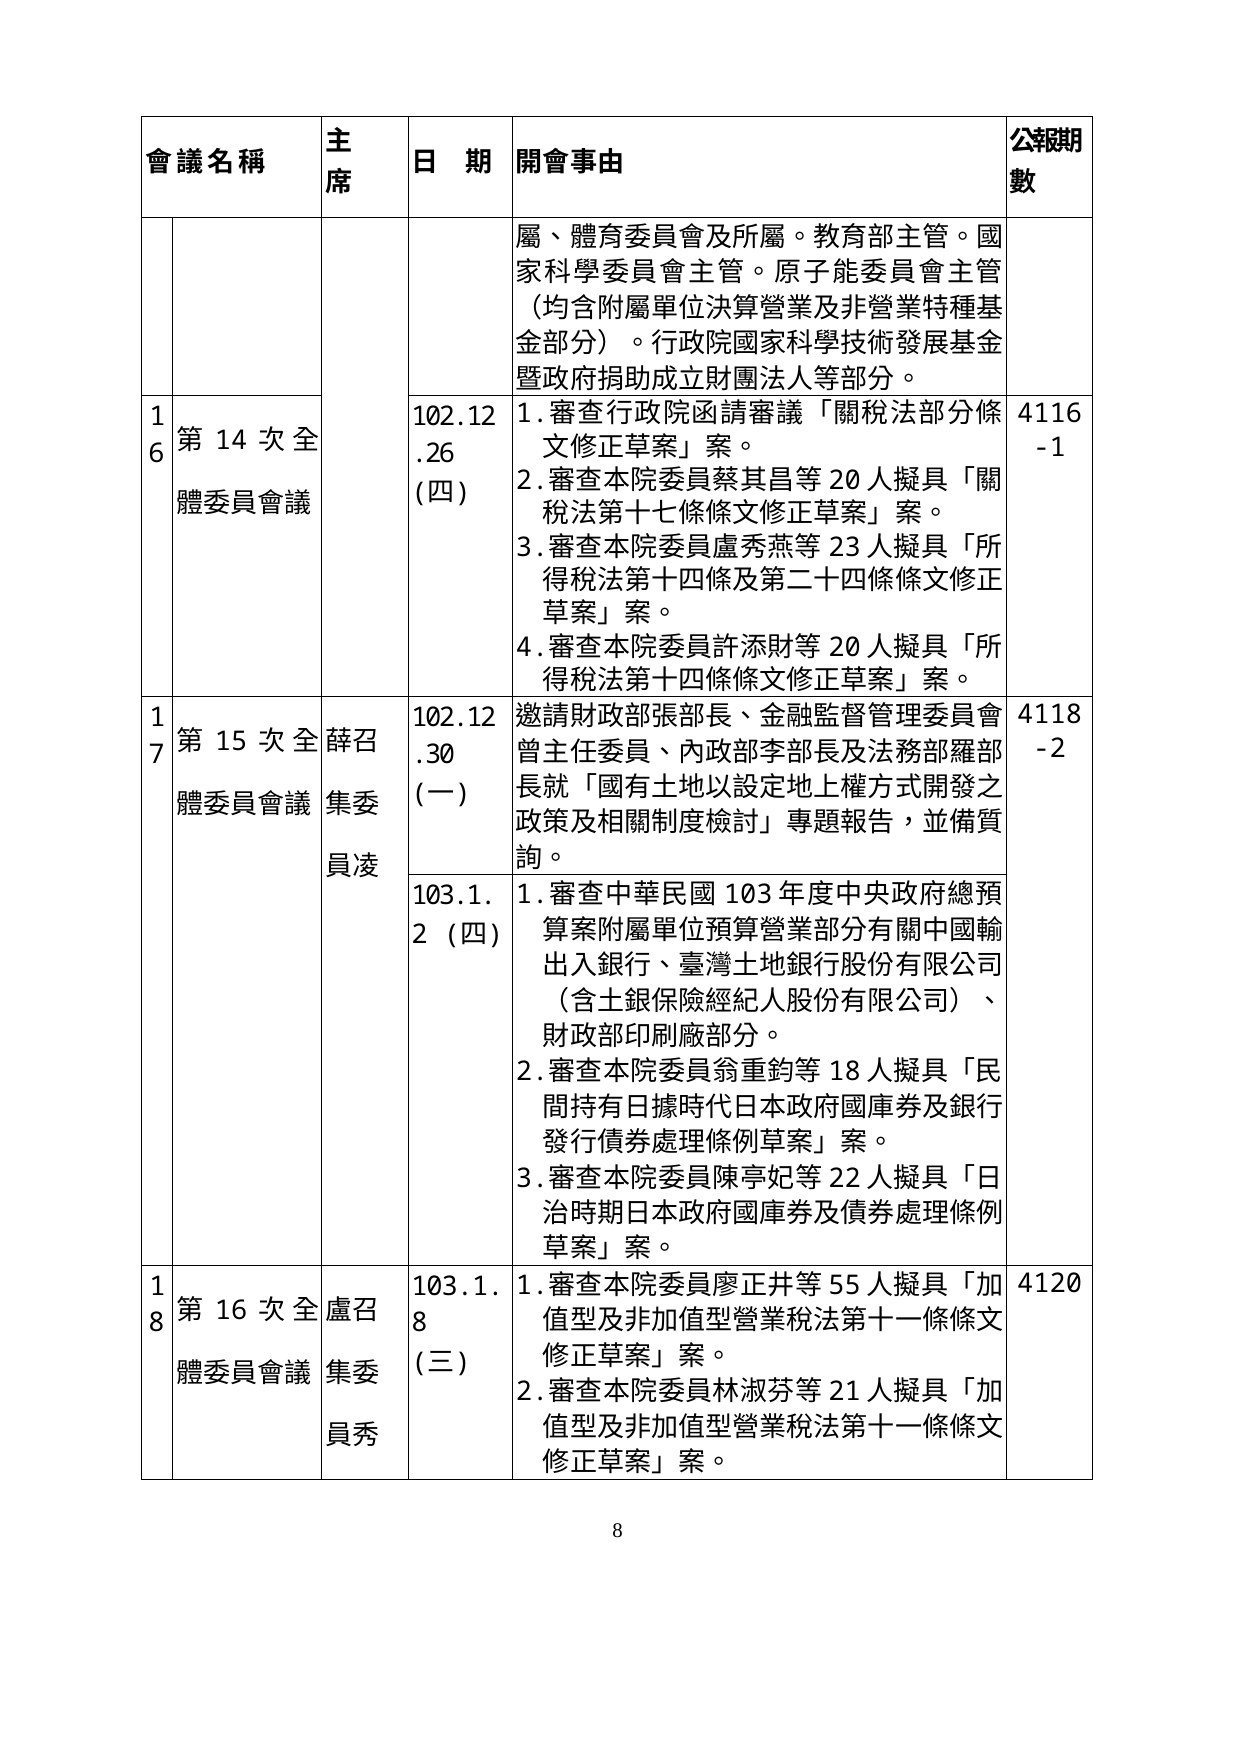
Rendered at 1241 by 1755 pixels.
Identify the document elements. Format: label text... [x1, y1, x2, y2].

table_cell 18 [142, 1266, 172, 1478]
table_cell 102.12.26 (四) [409, 396, 512, 696]
table_cell 4118-2 [1007, 697, 1092, 1265]
table_cell 16 [142, 396, 172, 696]
table_cell 102.12.30 (一) [409, 697, 512, 874]
table_cell 17 [142, 697, 172, 1265]
table_cell 103.1.2 (四) [409, 875, 512, 1265]
table_cell 邀請財政部張部長、金融監督管理委員會曾主任委員、內政部李部長及法務部羅部長就「國有土地以設定地上權方式開發之政策及相關制度檢討」專題報告，並備質詢。 [513, 697, 1006, 874]
table_header 開會事由 [513, 117, 1006, 217]
table_cell 屬、體育委員會及所屬。教育部主管。國家科學委員會主管。原子能委員會主管（均含附屬單位決算營業及非營業特種基金部分）。行政院國家科學技術發展基金暨政府捐助成立財團法人等部分。 [513, 218, 1006, 395]
table_cell [1007, 218, 1092, 395]
table_header 會議名稱 [142, 117, 321, 217]
table_cell [173, 218, 321, 395]
table_cell 4116-1 [1007, 396, 1092, 696]
table_cell 1.審查本院委員廖正井等55人擬具「加值型及非加值型營業稅法第十一條條文修正草案」案。 2.審查本院委員林淑芬等21人擬具「加值型及非加值型營業稅法第十一條條文修正草案」案。 [513, 1266, 1006, 1478]
table_cell 4120 [1007, 1266, 1092, 1478]
table_header 主 席 [322, 117, 408, 217]
table_header 公報期數 [1007, 117, 1092, 217]
table_cell 第15次全體委員會議 [173, 697, 321, 1265]
table_cell [142, 218, 172, 395]
table_cell 1.審查行政院函請審議「關稅法部分條文修正草案」案。 2.審查本院委員蔡其昌等20人擬具「關稅法第十七條條文修正草案」案。 3.審查本院委員盧秀燕等23人擬具「所得稅法第十四條及第二十四條條文修正草案」案。 4.審查本院委員許添財等20人擬具「所得稅法第十四條條文修正草案」案。 [513, 396, 1006, 696]
table_cell [409, 218, 512, 395]
table_header 日 期 [409, 117, 512, 217]
table_cell 薛召集委員凌 [322, 697, 408, 1265]
table_cell 103.1.8 (三) [409, 1266, 512, 1478]
table_cell 第16次全體委員會議 [173, 1266, 321, 1478]
table_cell 盧召集委員秀 [322, 1266, 408, 1478]
table_cell [322, 218, 408, 696]
table_cell 1.審查中華民國103年度中央政府總預算案附屬單位預算營業部分有關中國輸出入銀行、臺灣土地銀行股份有限公司（含土銀保險經紀人股份有限公司）、財政部印刷廠部分。 2.審查本院委員翁重鈞等18人擬具「民間持有日據時代日本政府國庫券及銀行發行債券處理條例草案」案。 3.審查本院委員陳亭妃等22人擬具「日治時期日本政府國庫券及債券處理條例草案」案。 [513, 875, 1006, 1265]
table_cell 第14次全體委員會議 [173, 396, 321, 696]
